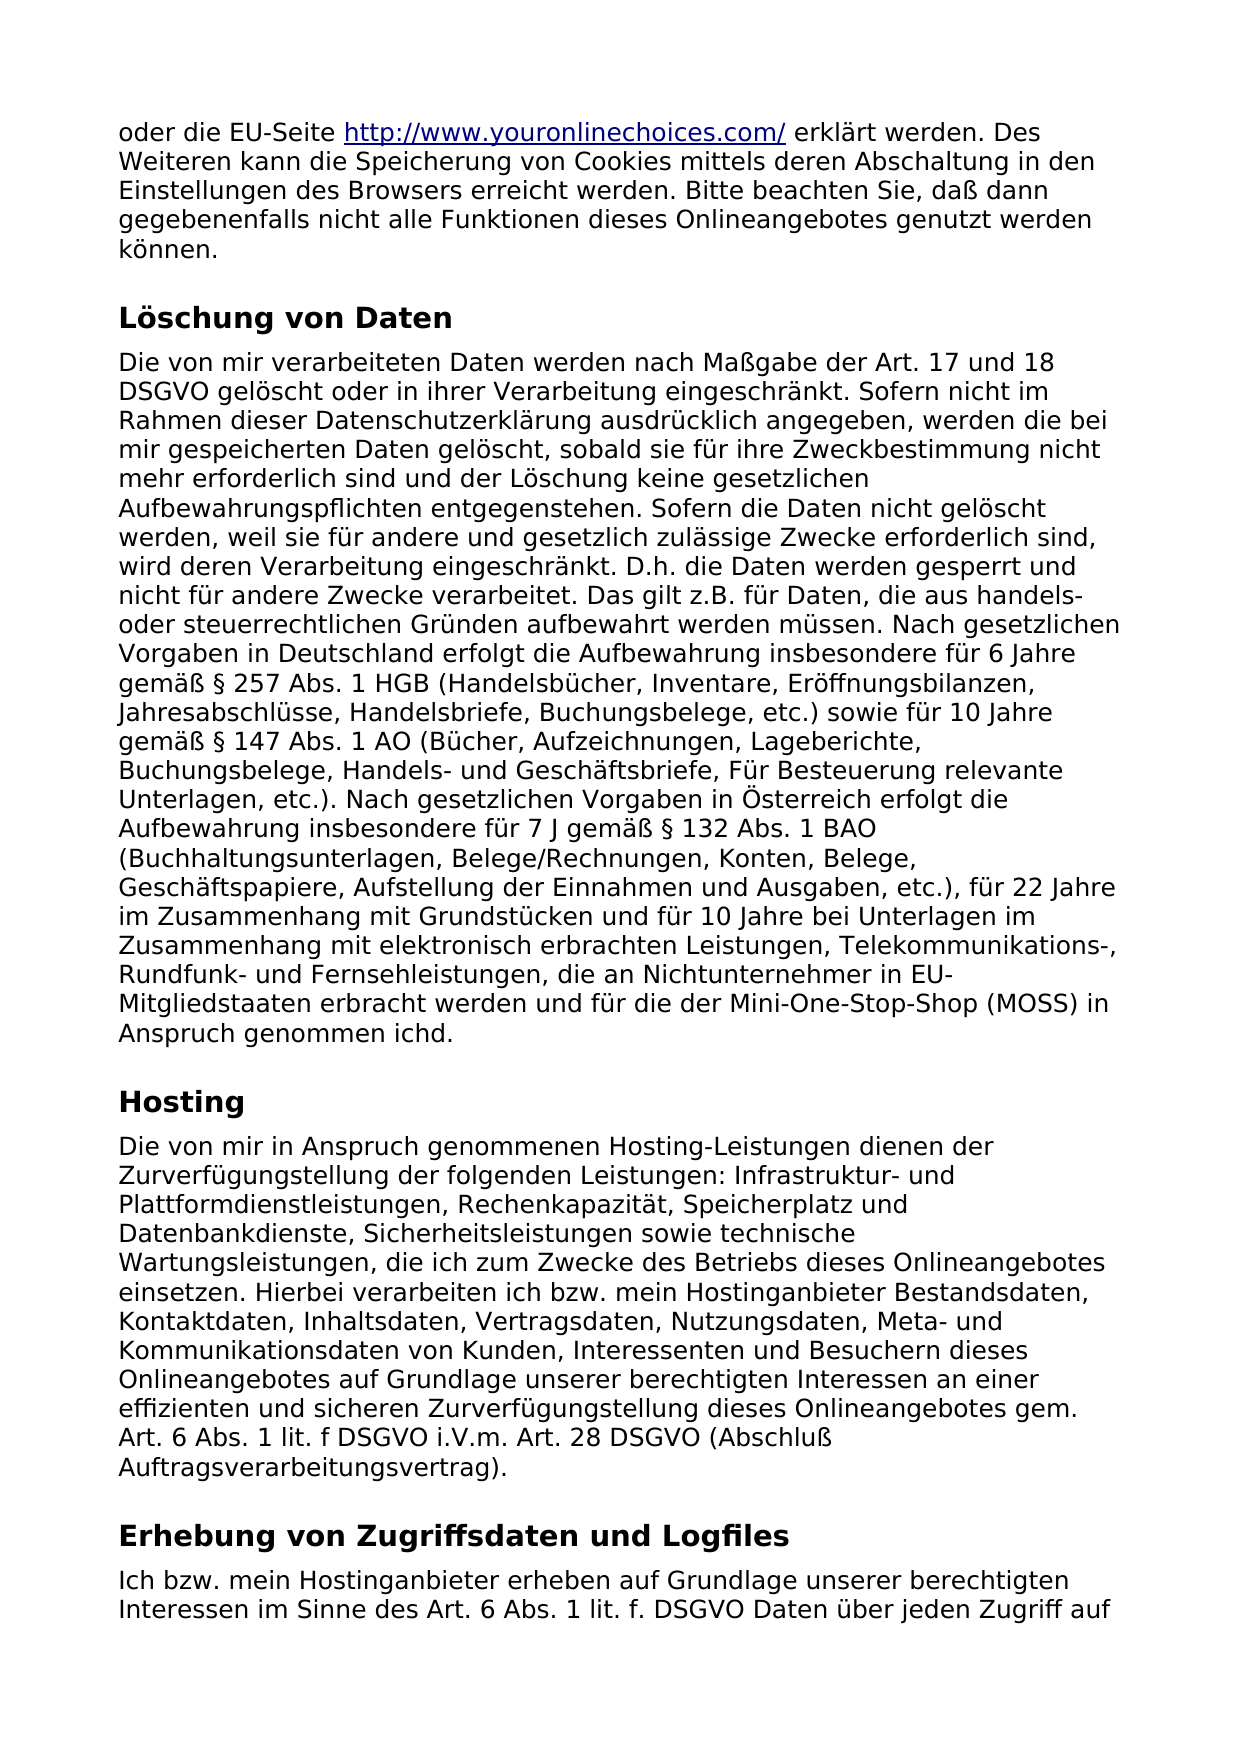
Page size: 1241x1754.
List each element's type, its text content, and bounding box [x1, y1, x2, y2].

text Ich bzw. mein Hostinganbieter erheben auf Grundlage unserer berechtigten Interessen im Sinne des Art. 6 Abs. 1 lit. f. DSGVO Daten über jeden Zugriff auf [118, 1566, 1122, 1624]
text Die von mir in Anspruch genommenen Hosting-Leistungen dienen der Zurverfügungstellung der folgenden Leistungen: Infrastruktur- und Plattformdienstleistungen, Rechenkapazität, Speicherplatz und Datenbankdienste, Sicherheitsleistungen sowie technische Wartungsleistungen, die ich zum Zwecke des Betriebs dieses Onlineangebotes einsetzen. Hierbei verarbeiten ich bzw. mein Hostinganbieter Bestandsdaten, Kontaktdaten, Inhaltsdaten, Vertragsdaten, Nutzungsdaten, Meta- und Kommunikationsdaten von Kunden, Interessenten und Besuchern dieses Onlineangebotes auf Grundlage unserer berechtigten Interessen an einer effizienten und sicheren Zurverfügungstellung dieses Onlineangebotes gem. Art. 6 Abs. 1 lit. f DSGVO i.V.m. Art. 28 DSGVO (Abschluß Auftragsverarbeitungsvertrag). [118, 1132, 1122, 1482]
text Die von mir verarbeiteten Daten werden nach Maßgabe der Art. 17 und 18 DSGVO gelöscht oder in ihrer Verarbeitung eingeschränkt. Sofern nicht im Rahmen dieser Datenschutzerklärung ausdrücklich angegeben, werden die bei mir gespeicherten Daten gelöscht, sobald sie für ihre Zweckbestimmung nicht mehr erforderlich sind und der Löschung keine gesetzlichen Aufbewahrungspflichten entgegenstehen. Sofern die Daten nicht gelöscht werden, weil sie für andere und gesetzlich zulässige Zwecke erforderlich sind, wird deren Verarbeitung eingeschränkt. D.h. die Daten werden gesperrt und nicht für andere Zwecke verarbeitet. Das gilt z.B. für Daten, die aus handels- oder steuerrechtlichen Gründen aufbewahrt werden müssen. Nach gesetzlichen Vorgaben in Deutschland erfolgt die Aufbewahrung insbesondere für 6 Jahre gemäß § 257 Abs. 1 HGB (Handelsbücher, Inventare, Eröffnungsbilanzen, Jahresabschlüsse, Handelsbriefe, Buchungsbelege, etc.) sowie für 10 Jahre gemäß § 147 Abs. 1 AO (Bücher, Aufzeichnungen, Lageberichte, Buchungsbelege, Handels- und Geschäftsbriefe, Für Besteuerung relevante Unterlagen, etc.). Nach gesetzlichen Vorgaben in Österreich erfolgt die Aufbewahrung insbesondere für 7 J gemäß § 132 Abs. 1 BAO (Buchhaltungsunterlagen, Belege/Rechnungen, Konten, Belege, Geschäftspapiere, Aufstellung der Einnahmen und Ausgaben, etc.), für 22 Jahre im Zusammenhang mit Grundstücken und für 10 Jahre bei Unterlagen im Zusammenhang mit elektronisch erbrachten Leistungen, Telekommunikations-, Rundfunk- und Fernsehleistungen, die an Nichtunternehmer in EU-Mitgliedstaaten erbracht werden und für die der Mini-One-Stop-Shop (MOSS) in Anspruch genommen ichd. [118, 348, 1122, 1048]
subtitle Löschung von Daten [118, 301, 1122, 335]
subtitle Hosting [118, 1085, 1122, 1119]
subtitle Erhebung von Zugriffsdaten und Logfiles [118, 1519, 1122, 1553]
text oder die EU-Seite http://www.youronlinechoices.com/ erklärt werden. Des Weiteren kann die Speicherung von Cookies mittels deren Abschaltung in den Einstellungen des Browsers erreicht werden. Bitte beachten Sie, daß dann gegebenenfalls nicht alle Funktionen dieses Onlineangebotes genutzt werden können. [118, 118, 1122, 264]
